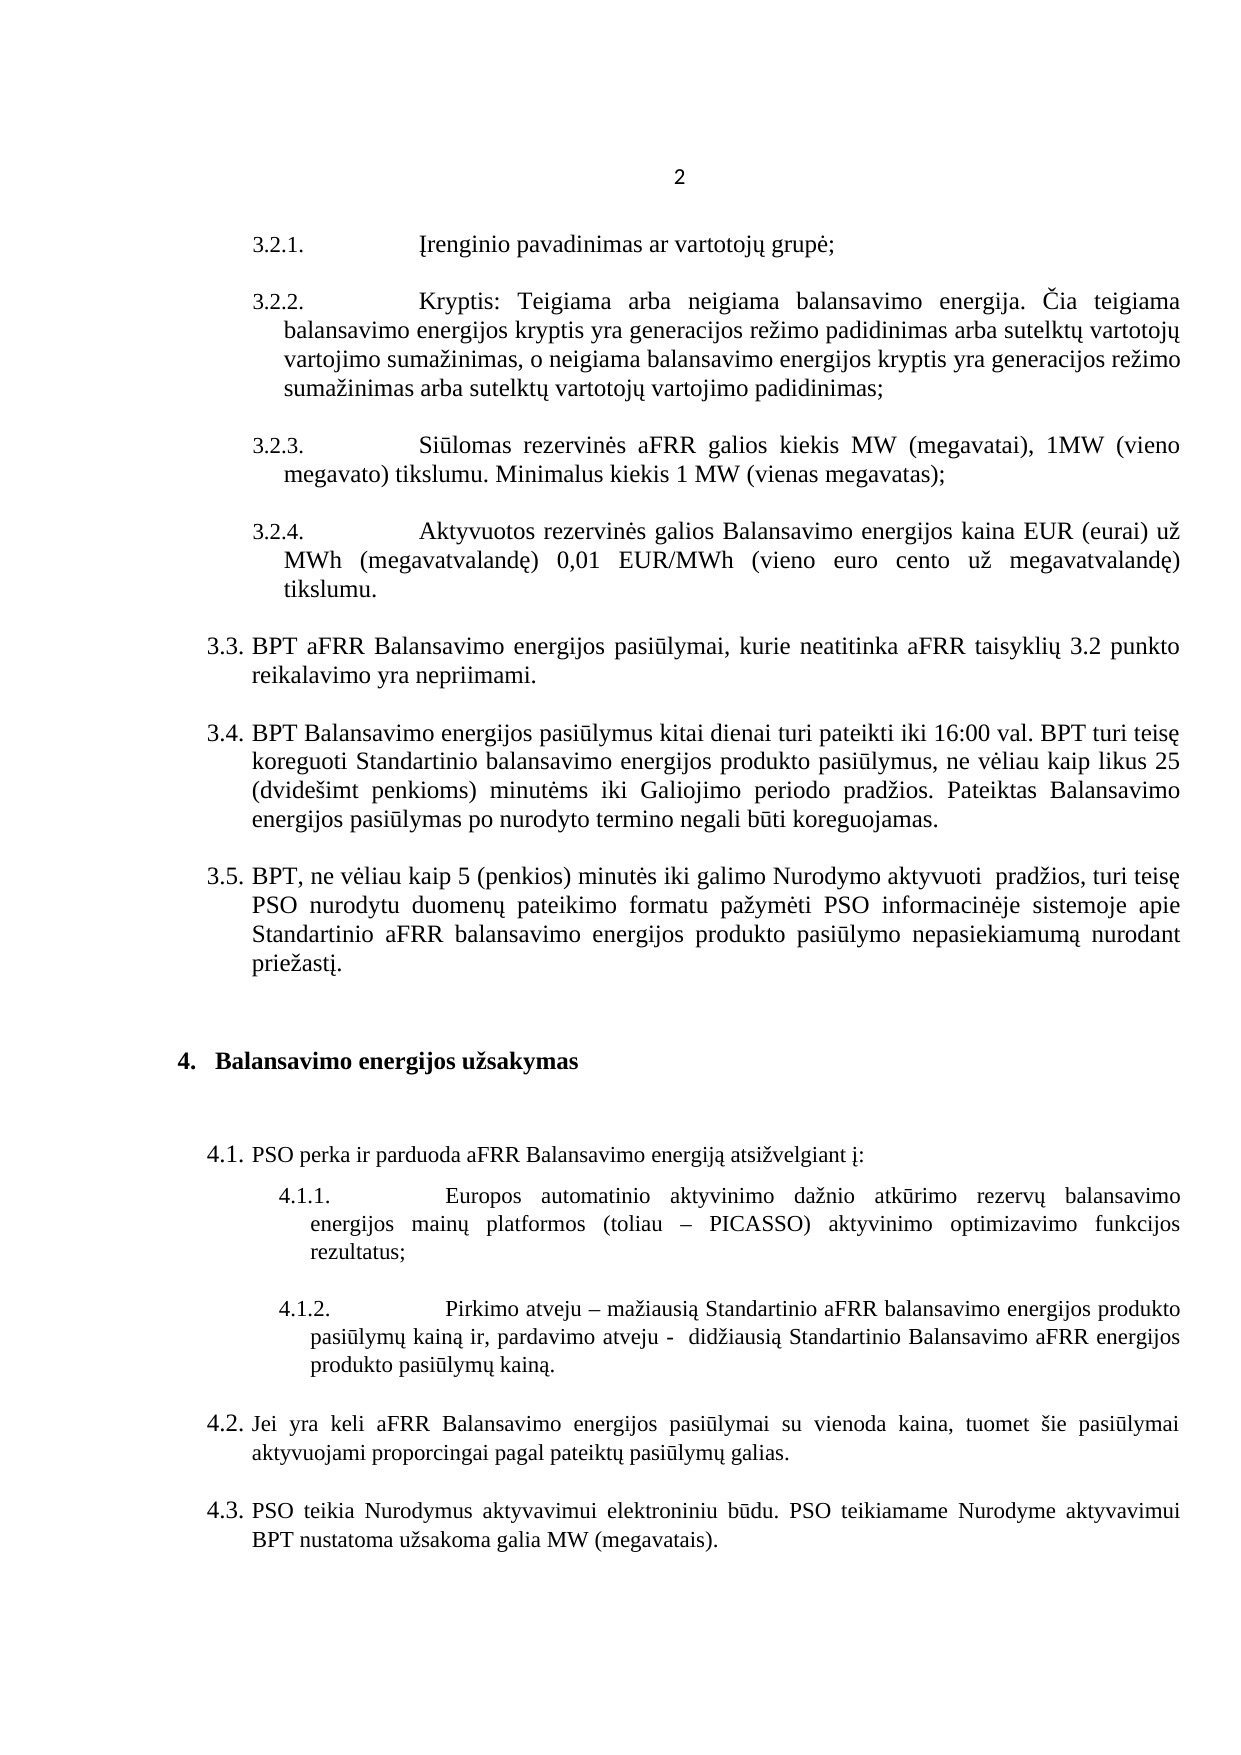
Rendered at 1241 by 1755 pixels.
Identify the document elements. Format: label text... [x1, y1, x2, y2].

text 3.2.1. Įrenginio pavadinimas ar vartotojų grupė; [252, 229, 1181, 258]
text 4. Balansavimo energijos užsakymas [177, 1046, 1181, 1074]
text 3.4. BPT Balansavimo energijos pasiūlymus kitai dienai turi pateikti iki 16:00 val. BPT turi teisę koreguoti Standartinio balansavimo energijos produkto pasiūlymus, ne vėliau kaip likus 25 (dvidešimt penkioms) minutėms iki Galiojimo periodo pradžios. Pateiktas Balansavimo energijos pasiūlymas po nurodyto termino negali būti koreguojamas. [207, 718, 1181, 833]
text 3.3. BPT aFRR Balansavimo energijos pasiūlymai, kurie neatitinka aFRR taisyklių 3.2 punkto reikalavimo yra nepriimami. [207, 631, 1181, 689]
text 4.3. PSO teikia Nurodymus aktyvavimui elektroniniu būdu. PSO teikiamame Nurodyme aktyvavimui BPT nustatoma užsakoma galia MW (megavatais). [207, 1496, 1181, 1552]
text 4.1.2. Pirkimo atveju – mažiausią Standartinio aFRR balansavimo energijos produkto pasiūlymų kainą ir, pardavimo atveju - didžiausią Standartinio Balansavimo aFRR energijos produkto pasiūlymų kainą. [279, 1295, 1181, 1378]
text 4.2. Jei yra keli aFRR Balansavimo energijos pasiūlymai su vienoda kaina, tuomet šie pasiūlymai aktyvuojami proporcingai pagal pateiktų pasiūlymų galias. [207, 1408, 1181, 1465]
text 4.1.1. Europos automatinio aktyvinimo dažnio atkūrimo rezervų balansavimo energijos mainų platformos (toliau – PICASSO) aktyvinimo optimizavimo funkcijos rezultatus; [279, 1182, 1181, 1264]
text 3.2.4. Aktyvuotos rezervinės galios Balansavimo energijos kaina EUR (eurai) už MWh (megavatvalandę) 0,01 EUR/MWh (vieno euro cento už megavatvalandę) tikslumu. [252, 516, 1181, 603]
text 3.2.3. Siūlomas rezervinės aFRR galios kiekis MW (megavatai), 1MW (vieno megavato) tikslumu. Minimalus kiekis 1 MW (vienas megavatas); [252, 430, 1181, 488]
text 3.2.2. Kryptis: Teigiama arba neigiama balansavimo energija. Čia teigiama balansavimo energijos kryptis yra generacijos režimo padidinimas arba sutelktų vartotojų vartojimo sumažinimas, o neigiama balansavimo energijos kryptis yra generacijos režimo sumažinimas arba sutelktų vartotojų vartojimo padidinimas; [252, 286, 1181, 401]
text 4.1. PSO perka ir parduoda aFRR Balansavimo energiją atsižvelgiant į: [207, 1139, 1181, 1168]
text 3.5. BPT, ne vėliau kaip 5 (penkios) minutės iki galimo Nurodymo aktyvuoti pradžios, turi teisę PSO nurodytu duomenų pateikimo formatu pažymėti PSO informacinėje sistemoje apie Standartinio aFRR balansavimo energijos produkto pasiūlymo nepasiekiamumą nurodant priežastį. [207, 861, 1181, 976]
